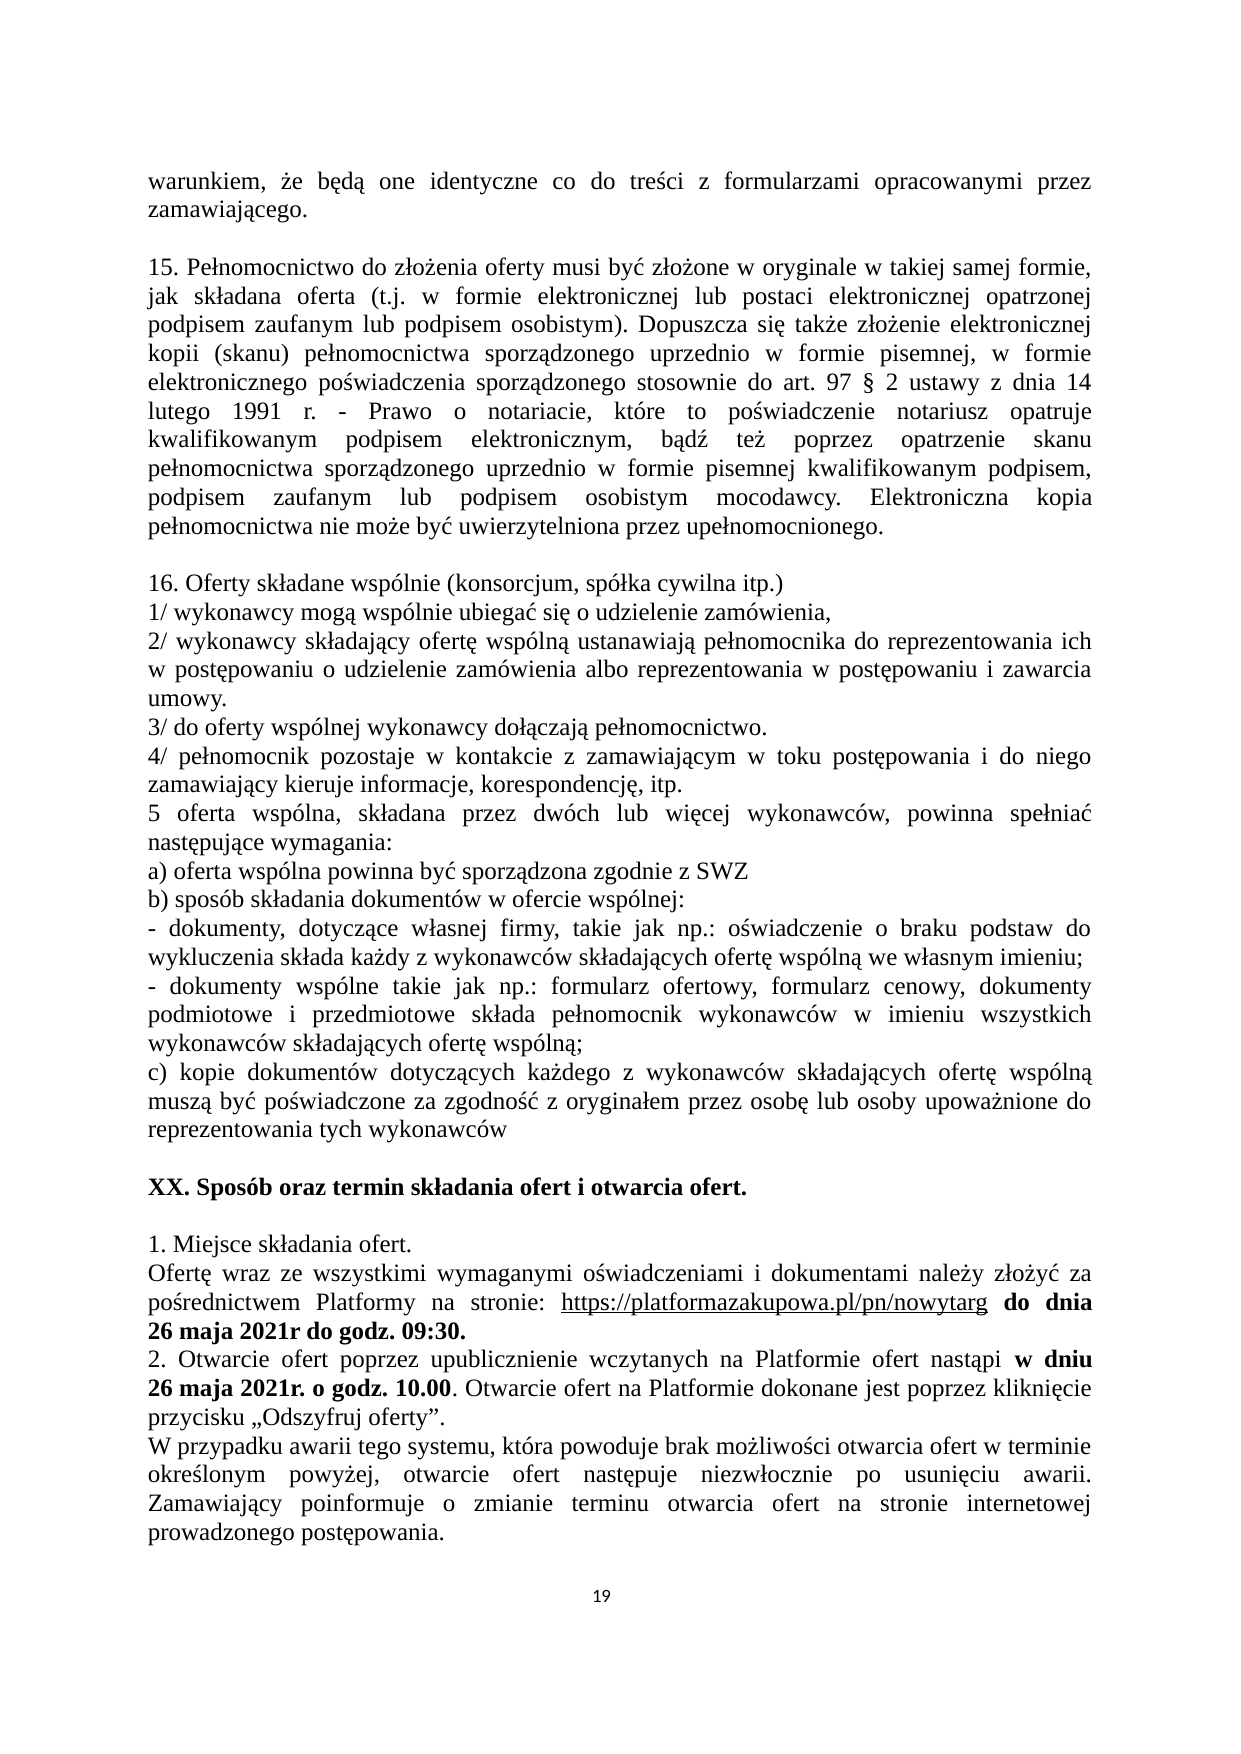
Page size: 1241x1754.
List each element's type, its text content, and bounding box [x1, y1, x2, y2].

text b) sposób składania dokumentów w ofercie wspólnej: [148, 884, 1093, 913]
text 1. Miejsce składania ofert. [148, 1229, 1093, 1258]
text c) kopie dokumentów dotyczących każdego z wykonawców składających ofertę wspólną muszą być poświadczone za zgodność z oryginałem przez osobę lub osoby upoważnione do reprezentowania tych wykonawców [148, 1057, 1093, 1143]
text 15. Pełnomocnictwo do złożenia oferty musi być złożone w oryginale w takiej samej formie, jak składana oferta (t.j. w formie elektronicznej lub postaci elektronicznej opatrzonej podpisem zaufanym lub podpisem osobistym). Dopuszcza się także złożenie elektronicznej kopii (skanu) pełnomocnictwa sporządzonego uprzednio w formie pisemnej, w formie elektronicznego poświadczenia sporządzonego stosownie do art. 97 § 2 ustawy z dnia 14 lutego 1991 r. - Prawo o notariacie, które to poświadczenie notariusz opatruje kwalifikowanym podpisem elektronicznym, bądź też poprzez opatrzenie skanu pełnomocnictwa sporządzonego uprzednio w formie pisemnej kwalifikowanym podpisem, podpisem zaufanym lub podpisem osobistym mocodawcy. Elektroniczna kopia pełnomocnictwa nie może być uwierzytelniona przez upełnomocnionego. [148, 252, 1093, 539]
text a) oferta wspólna powinna być sporządzona zgodnie z SWZ [148, 856, 1093, 884]
text 2. Otwarcie ofert poprzez upublicznienie wczytanych na Platformie ofert nastąpi w dniu 26 maja 2021r. o godz. 10.00. Otwarcie ofert na Platformie dokonane jest poprzez kliknięcie przycisku „Odszyfruj oferty”. [148, 1344, 1093, 1431]
text 3/ do oferty wspólnej wykonawcy dołączają pełnomocnictwo. [148, 712, 1093, 741]
text 16. Oferty składane wspólnie (konsorcjum, spółka cywilna itp.) [148, 568, 1093, 597]
text 2/ wykonawcy składający ofertę wspólną ustanawiają pełnomocnika do reprezentowania ich w postępowaniu o udzielenie zamówienia albo reprezentowania w postępowaniu i zawarcia umowy. [148, 626, 1093, 712]
text 1/ wykonawcy mogą wspólnie ubiegać się o udzielenie zamówienia, [148, 597, 1093, 626]
text 4/ pełnomocnik pozostaje w kontakcie z zamawiającym w toku postępowania i do niego zamawiający kieruje informacje, korespondencję, itp. [148, 741, 1093, 798]
text 5 oferta wspólna, składana przez dwóch lub więcej wykonawców, powinna spełniać następujące wymagania: [148, 798, 1093, 856]
text - dokumenty wspólne takie jak np.: formularz ofertowy, formularz cenowy, dokumenty podmiotowe i przedmiotowe składa pełnomocnik wykonawców w imieniu wszystkich wykonawców składających ofertę wspólną; [148, 971, 1093, 1057]
text W przypadku awarii tego systemu, która powoduje brak możliwości otwarcia ofert w terminie określonym powyżej, otwarcie ofert następuje niezwłocznie po usunięciu awarii. Zamawiający poinformuje o zmianie terminu otwarcia ofert na stronie internetowej prowadzonego postępowania. [148, 1431, 1093, 1546]
text warunkiem, że będą one identyczne co do treści z formularzami opracowanymi przez zamawiającego. [148, 166, 1093, 223]
text Ofertę wraz ze wszystkimi wymaganymi oświadczeniami i dokumentami należy złożyć za pośrednictwem Platformy na stronie: https://platformazakupowa.pl/pn/nowytarg do dnia 26 maja 2021r do godz. 09:30. [148, 1258, 1093, 1344]
text - dokumenty, dotyczące własnej firmy, takie jak np.: oświadczenie o braku podstaw do wykluczenia składa każdy z wykonawców składających ofertę wspólną we własnym imieniu; [148, 913, 1093, 971]
text XX. Sposób oraz termin składania ofert i otwarcia ofert. [148, 1172, 1093, 1201]
